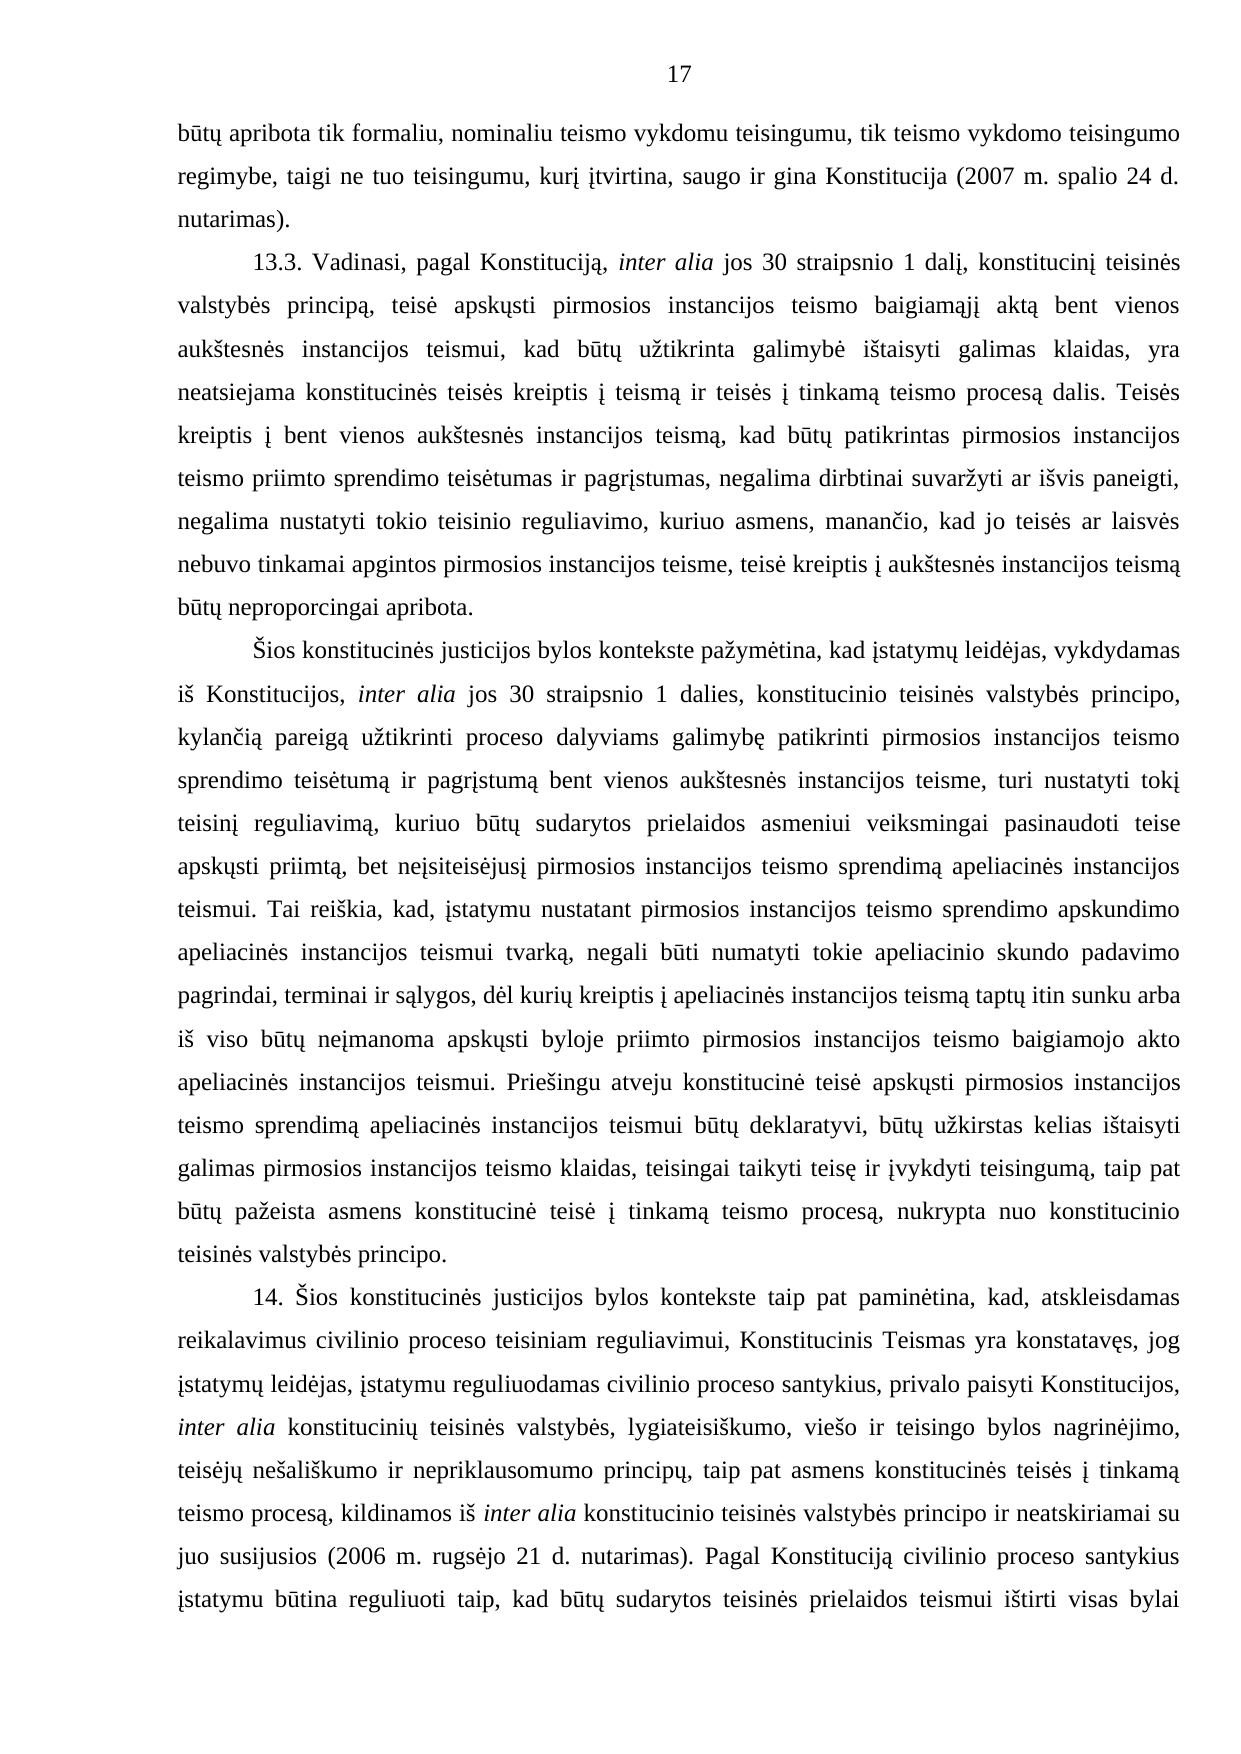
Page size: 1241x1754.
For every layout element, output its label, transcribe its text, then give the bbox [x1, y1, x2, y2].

text Šios konstitucinės justicijos bylos kontekste pažymėtina, kad įstatymų leidėjas, vykdydamas iš Konstitucijos, inter alia jos 30 straipsnio 1 dalies, konstitucinio teisinės valstybės principo, kylančią pareigą užtikrinti proceso dalyviams galimybę patikrinti pirmosios instancijos teismo sprendimo teisėtumą ir pagrįstumą bent vienos aukštesnės instancijos teisme, turi nustatyti tokį teisinį reguliavimą, kuriuo būtų sudarytos prielaidos asmeniui veiksmingai pasinaudoti teise apskųsti priimtą, bet neįsiteisėjusį pirmosios instancijos teismo sprendimą apeliacinės instancijos teismui. Tai reiškia, kad, įstatymu nustatant pirmosios instancijos teismo sprendimo apskundimo apeliacinės instancijos teismui tvarką, negali būti numatyti tokie apeliacinio skundo padavimo pagrindai, terminai ir sąlygos, dėl kurių kreiptis į apeliacinės instancijos teismą taptų itin sunku arba iš viso būtų neįmanoma apskųsti byloje priimto pirmosios instancijos teismo baigiamojo akto apeliacinės instancijos teismui. Priešingu atveju konstitucinė teisė apskųsti pirmosios instancijos teismo sprendimą apeliacinės instancijos teismui būtų deklaratyvi, būtų užkirstas kelias ištaisyti galimas pirmosios instancijos teismo klaidas, teisingai taikyti teisę ir įvykdyti teisingumą, taip pat būtų pažeista asmens konstitucinė teisė į tinkamą teismo procesą, nukrypta nuo konstitucinio teisinės valstybės principo. [177, 636, 1181, 1268]
text būtų apribota tik formaliu, nominaliu teismo vykdomu teisingumu, tik teismo vykdomo teisingumo regimybe, taigi ne tuo teisingumu, kurį įtvirtina, saugo ir gina Konstitucija (2007 m. spalio 24 d. nutarimas). [177, 118, 1181, 233]
text 14. Šios konstitucinės justicijos bylos kontekste taip pat paminėtina, kad, atskleisdamas reikalavimus civilinio proceso teisiniam reguliavimui, Konstitucinis Teismas yra konstatavęs, jog įstatymų leidėjas, įstatymu reguliuodamas civilinio proceso santykius, privalo paisyti Konstitucijos, inter alia konstitucinių teisinės valstybės, lygiateisiškumo, viešo ir teisingo bylos nagrinėjimo, teisėjų nešališkumo ir nepriklausomumo principų, taip pat asmens konstitucinės teisės į tinkamą teismo procesą, kildinamos iš inter alia konstitucinio teisinės valstybės principo ir neatskiriamai su juo susijusios (2006 m. rugsėjo 21 d. nutarimas). Pagal Konstituciją civilinio proceso santykius įstatymu būtina reguliuoti taip, kad būtų sudarytos teisinės prielaidos teismui ištirti visas bylai [177, 1282, 1181, 1613]
text 13.3. Vadinasi, pagal Konstituciją, inter alia jos 30 straipsnio 1 dalį, konstitucinį teisinės valstybės principą, teisė apskųsti pirmosios instancijos teismo baigiamąjį aktą bent vienos aukštesnės instancijos teismui, kad būtų užtikrinta galimybė ištaisyti galimas klaidas, yra neatsiejama konstitucinės teisės kreiptis į teismą ir teisės į tinkamą teismo procesą dalis. Teisės kreiptis į bent vienos aukštesnės instancijos teismą, kad būtų patikrintas pirmosios instancijos teismo priimto sprendimo teisėtumas ir pagrįstumas, negalima dirbtinai suvaržyti ar išvis paneigti, negalima nustatyti tokio teisinio reguliavimo, kuriuo asmens, manančio, kad jo teisės ar laisvės nebuvo tinkamai apgintos pirmosios instancijos teisme, teisė kreiptis į aukštesnės instancijos teismą būtų neproporcingai apribota. [177, 247, 1181, 621]
